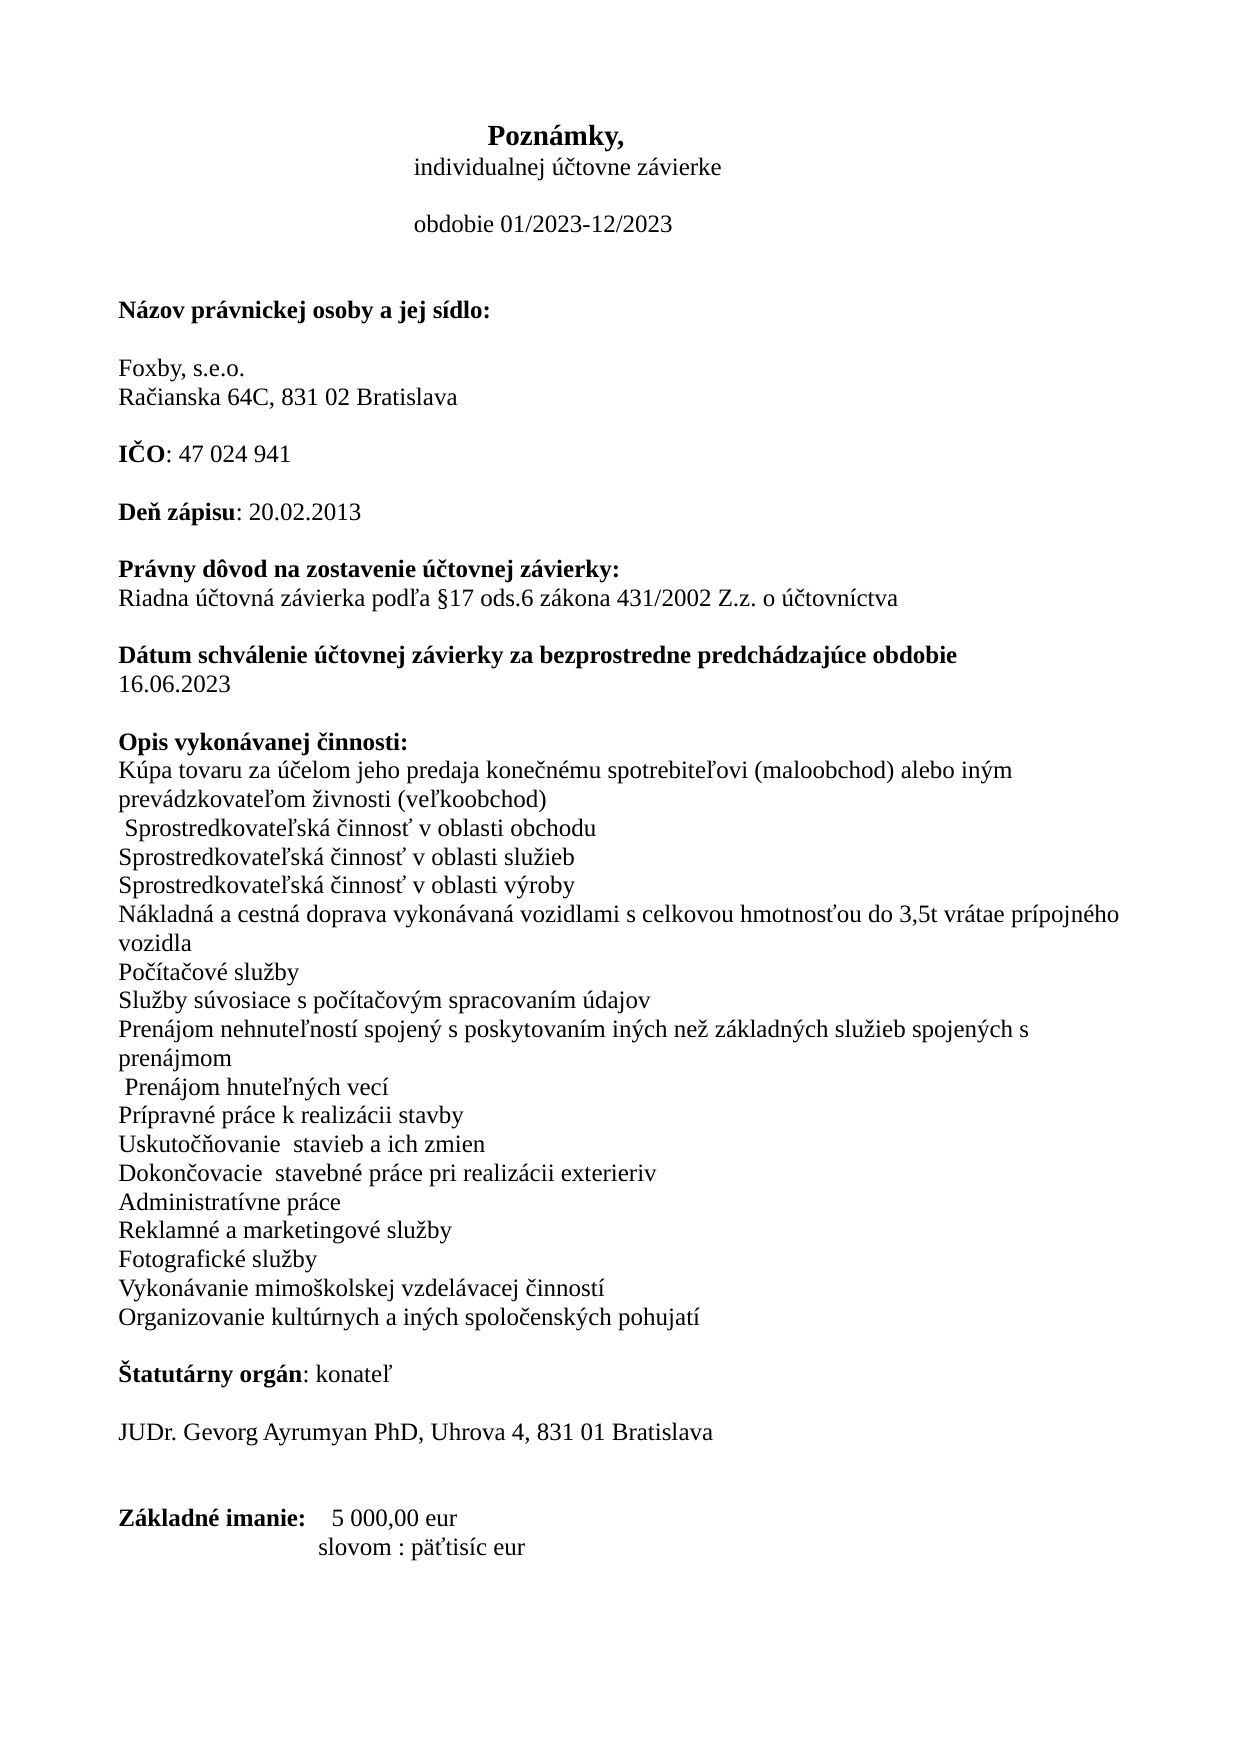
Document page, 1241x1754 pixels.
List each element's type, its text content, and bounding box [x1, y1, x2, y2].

text Uskutočňovanie stavieb a ich zmien [118, 1129, 1122, 1158]
text Sprostredkovateľská činnosť v oblasti výroby [118, 870, 1122, 899]
text Račianska 64C, 831 02 Bratislava [118, 382, 1122, 410]
text Poznámky, [118, 118, 1122, 152]
text Sprostredkovateľská činnosť v oblasti služieb [118, 842, 1122, 870]
text IČO: 47 024 941 [118, 439, 1122, 468]
text Opis vykonávanej činnosti: [118, 727, 1122, 755]
text Sprostredkovateľská činnosť v oblasti obchodu [118, 813, 1122, 842]
text Administratívne práce [118, 1187, 1122, 1215]
text Prípravné práce k realizácii stavby [118, 1100, 1122, 1129]
text Dátum schválenie účtovnej závierky za bezprostredne predchádzajúce obdobie [118, 640, 1122, 669]
text Fotografické služby [118, 1244, 1122, 1273]
text Služby súvosiace s počítačovým spracovaním údajov [118, 985, 1122, 1014]
text Prenájom nehnuteľností spojený s poskytovaním iných než základných služieb spojených s prenájmom [118, 1014, 1122, 1072]
text Základné imanie: 5 000,00 eur [118, 1503, 1122, 1532]
text JUDr. Gevorg Ayrumyan PhD, Uhrova 4, 831 01 Bratislava [118, 1417, 1122, 1445]
text Foxby, s.e.o. [118, 353, 1122, 382]
text obdobie 01/2023-12/2023 [118, 209, 1122, 238]
text Kúpa tovaru za účelom jeho predaja konečnému spotrebiteľovi (maloobchod) alebo iným prevádzkovateľom živnosti (veľkoobchod) [118, 755, 1122, 813]
text slovom : päťtisíc eur [118, 1532, 1122, 1560]
text Nákladná a cestná doprava vykonávaná vozidlami s celkovou hmotnosťou do 3,5t vrátae prípojného vozidla [118, 899, 1122, 957]
text Počítačové služby [118, 957, 1122, 985]
text Vykonávanie mimoškolskej vzdelávacej činností [118, 1273, 1122, 1302]
text Právny dôvod na zostavenie účtovnej závierky: [118, 554, 1122, 583]
text Deň zápisu: 20.02.2013 [118, 497, 1122, 525]
text individualnej účtovne závierke [118, 152, 1122, 180]
text Organizovanie kultúrnych a iných spoločenských pohujatí [118, 1302, 1122, 1330]
text Názov právnickej osoby a jej sídlo: [118, 295, 1122, 324]
text Dokončovacie stavebné práce pri realizácii exterieriv [118, 1158, 1122, 1187]
text Riadna účtovná závierka podľa §17 ods.6 zákona 431/2002 Z.z. o účtovníctva [118, 583, 1122, 612]
text Štatutárny orgán: konateľ [118, 1359, 1122, 1388]
text 16.06.2023 [118, 669, 1122, 698]
text Prenájom hnuteľných vecí [118, 1072, 1122, 1100]
text Reklamné a marketingové služby [118, 1215, 1122, 1244]
